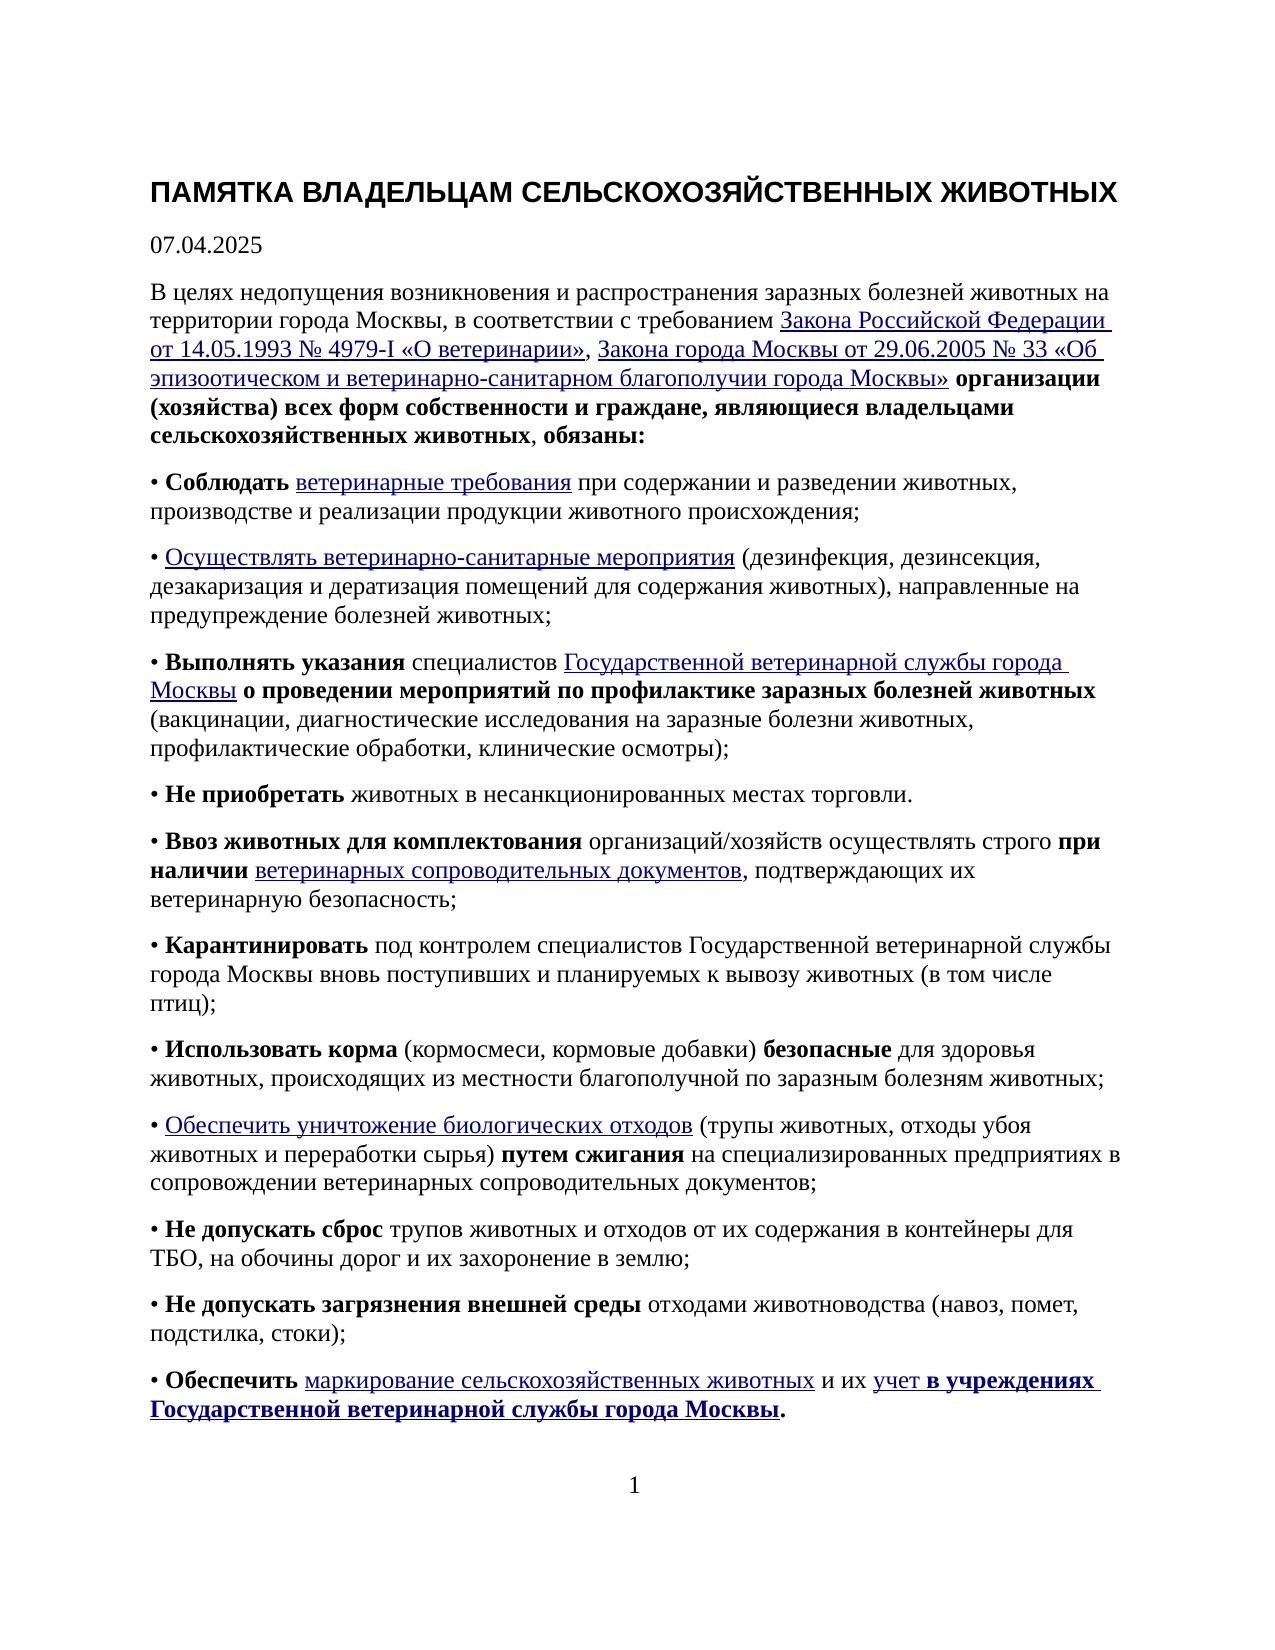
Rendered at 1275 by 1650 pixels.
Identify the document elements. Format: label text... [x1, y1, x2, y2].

subtitle ПАМЯТКА ВЛАДЕЛЬЦАМ СЕЛЬСКОХОЗЯЙСТВЕННЫХ ЖИВОТНЫХ [150, 175, 1125, 208]
text • Не приобретать животных в несанкционированных местах торговли. [150, 779, 1125, 808]
text • Карантинировать под контролем специалистов Государственной ветеринарной службы города Москвы вновь поступивших и планируемых к вывозу животных (в том числе птиц); [150, 930, 1125, 1017]
text • Осуществлять ветеринарно-санитарные мероприятия (дезинфекция, дезинсекция, дезакаризация и дератизация помещений для содержания животных), направленные на предупреждение болезней животных; [150, 542, 1125, 629]
text • Обеспечить уничтожение биологических отходов (трупы животных, отходы убоя животных и переработки сырья) путем сжигания на специализированных предприятиях в сопровождении ветеринарных сопроводительных документов; [150, 1110, 1125, 1196]
text • Ввоз животных для комплектования организаций/хозяйств осуществлять строго при наличии ветеринарных сопроводительных документов, подтверждающих их ветеринарную безопасность; [150, 826, 1125, 912]
text • Использовать корма (кормосмеси, кормовые добавки) безопасные для здоровья животных, происходящих из местности благополучной по заразным болезням животных; [150, 1034, 1125, 1092]
text • Обеспечить маркирование сельскохозяйственных животных и их учет в учреждениях Государственной ветеринарной службы города Москвы. [150, 1365, 1125, 1422]
text • Соблюдать ветеринарные требования при содержании и разведении животных, производстве и реализации продукции животного происхождения; [150, 467, 1125, 524]
text • Не допускать загрязнения внешней среды отходами животноводства (навоз, помет, подстилка, стоки); [150, 1289, 1125, 1347]
text В целях недопущения возникновения и распространения заразных болезней животных на территории города Москвы, в соответствии с требованием Закона Российской Федерации от 14.05.1993 № 4979-I «О ветеринарии», Закона города Москвы от 29.06.2005 № 33 «Об эпизоотическом и ветеринарно-санитарном благополучии города Москвы» организации (хозяйства) всех форм собственности и граждане, являющиеся владельцами сельскохозяйственных животных, обязаны: [150, 277, 1125, 449]
text • Выполнять указания специалистов Государственной ветеринарной службы города Москвы о проведении мероприятий по профилактике заразных болезней животных (вакцинации, диагностические исследования на заразные болезни животных, профилактические обработки, клинические осмотры); [150, 647, 1125, 762]
text 07.04.2025 [150, 230, 1125, 259]
text • Не допускать сброс трупов животных и отходов от их содержания в контейнеры для ТБО, на обочины дорог и их захоронение в землю; [150, 1214, 1125, 1272]
